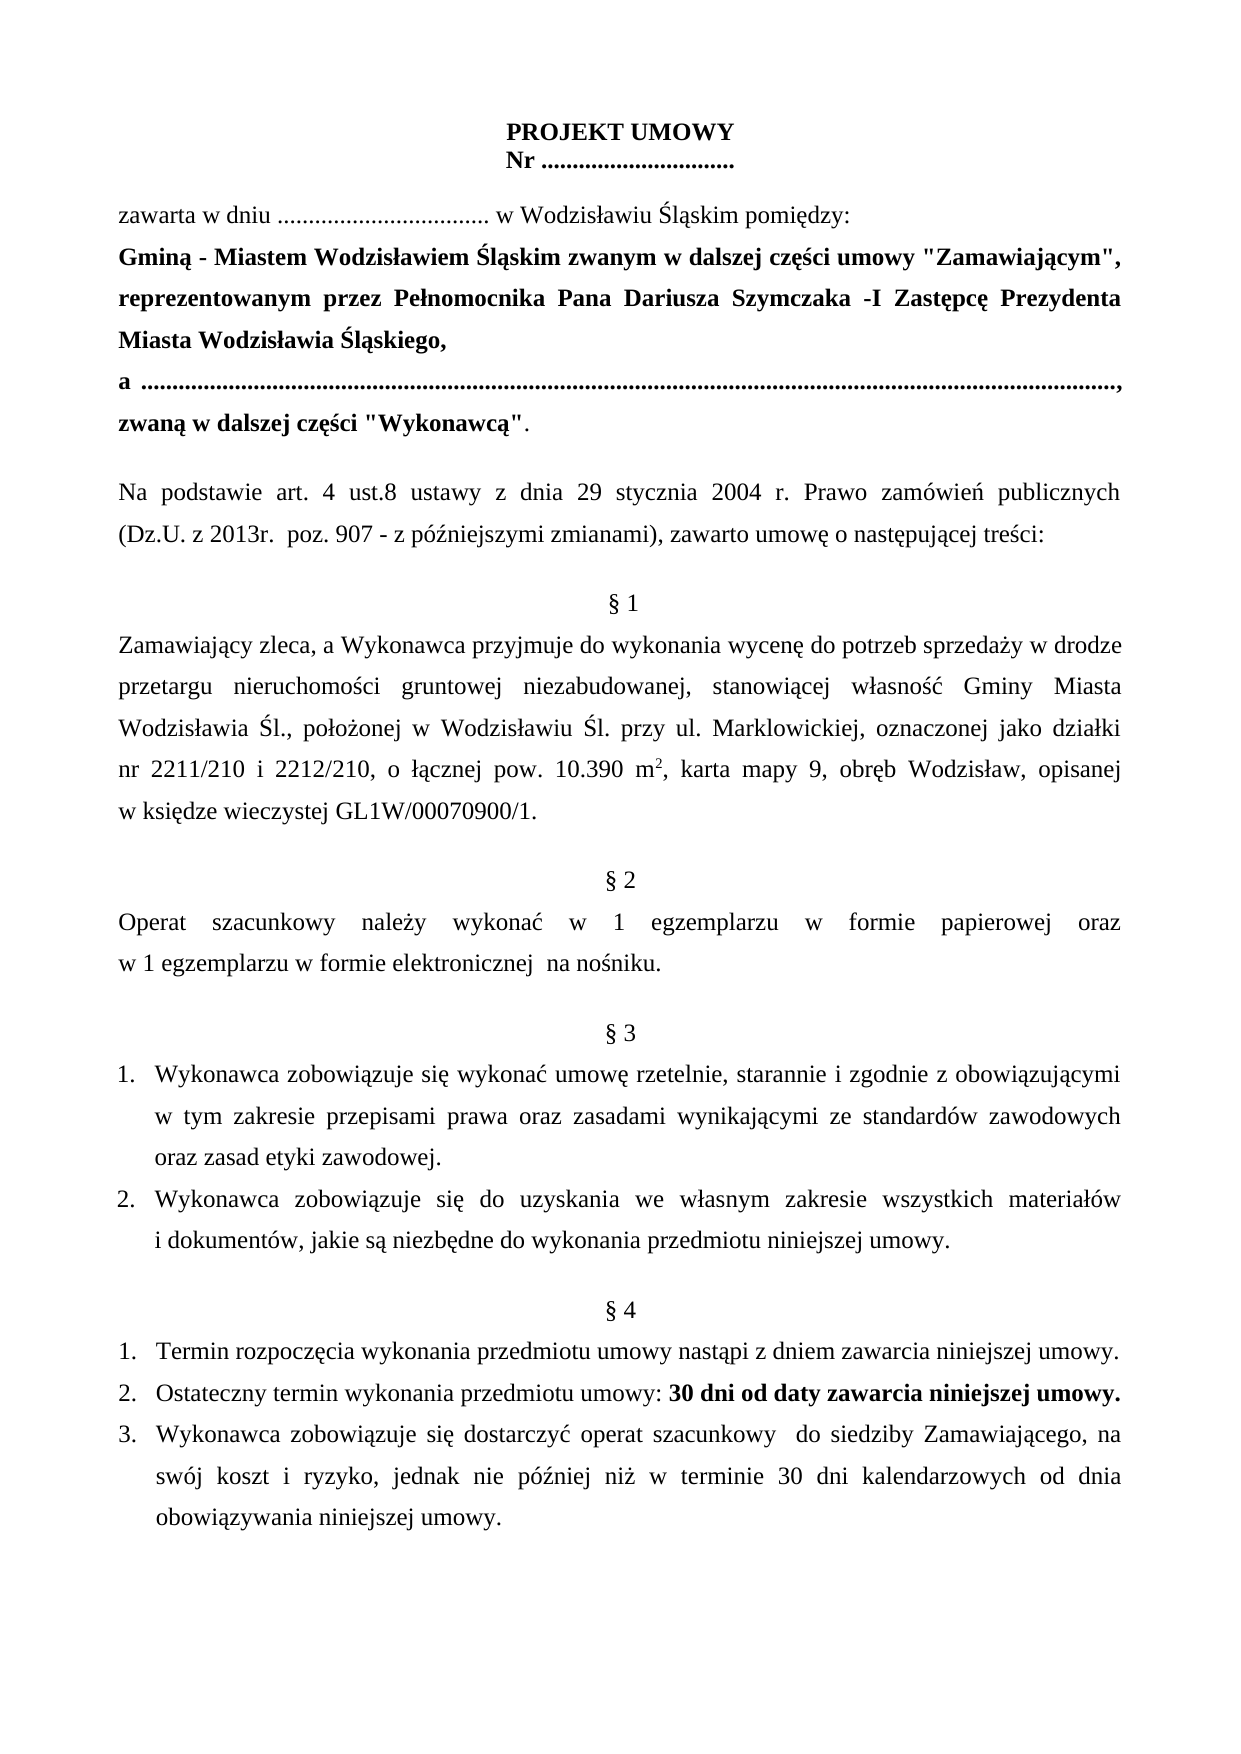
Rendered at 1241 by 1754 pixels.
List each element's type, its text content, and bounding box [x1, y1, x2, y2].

list Termin rozpoczęcia wykonania przedmiotu umowy nastąpi z dniem zawarcia niniejszej umowy. [118, 1337, 1122, 1365]
text Gminą - Miastem Wodzisławiem Śląskim zwanym w dalszej części umowy "Zamawiającym", reprezentowanym przez Pełnomocnika Pana Dariusza Szymczaka -I Zastępcę Prezydenta Miasta Wodzisławia Śląskiego, [118, 243, 1122, 354]
text zawarta w dniu .................................. w Wodzisławiu Śląskim pomiędzy: [118, 201, 1122, 229]
text Operat szacunkowy należy wykonać w 1 egzemplarzu w formie papierowej oraz w 1 egzemplarzu w formie elektronicznej na nośniku. [118, 908, 1122, 977]
text Zamawiający zleca, a Wykonawca przyjmuje do wykonania wycenę do potrzeb sprzedaży w drodze przetargu nieruchomości gruntowej niezabudowanej, stanowiącej własność Gminy Miasta Wodzisławia Śl., położonej w Wodzisławiu Śl. przy ul. Marklowickiej, oznaczonej jako działki nr 2211/210 i 2212/210, o łącznej pow. 10.390 m2, karta mapy 9, obręb Wodzisław, opisanej w księdze wieczystej GL1W/00070900/1. [118, 631, 1122, 825]
list Ostateczny termin wykonania przedmiotu umowy: 30 dni od daty zawarcia niniejszej umowy. [118, 1379, 1122, 1407]
text § 2 [118, 866, 1122, 894]
text § 3 [118, 1019, 1122, 1046]
list Wykonawca zobowiązuje się wykonać umowę rzetelnie, starannie i zgodnie z obowiązującymi w tym zakresie przepisami prawa oraz zasadami wynikającymi ze standardów zawodowych oraz zasad etyki zawodowej. [118, 1060, 1122, 1171]
text § 1 [118, 589, 1122, 617]
text Na podstawie art. 4 ust.8 ustawy z dnia 29 stycznia 2004 r. Prawo zamówień publicznych (Dz.U. z 2013r. poz. 907 - z późniejszymi zmianami), zawarto umowę o następującej treści: [118, 478, 1122, 548]
list Wykonawca zobowiązuje się dostarczyć operat szacunkowy do siedziby Zamawiającego, na swój koszt i ryzyko, jednak nie później niż w terminie 30 dni kalendarzowych od dnia obowiązywania niniejszej umowy. [118, 1420, 1122, 1531]
text Nr ............................... [118, 146, 1122, 173]
list Wykonawca zobowiązuje się do uzyskania we własnym zakresie wszystkich materiałów i dokumentów, jakie są niezbędne do wykonania przedmiotu niniejszej umowy. [118, 1185, 1122, 1254]
text § 4 [118, 1296, 1122, 1323]
text PROJEKT UMOWY [118, 118, 1122, 146]
text a ............................................................................................................................................................, zwaną w dalszej części "Wykonawcą". [118, 367, 1122, 437]
